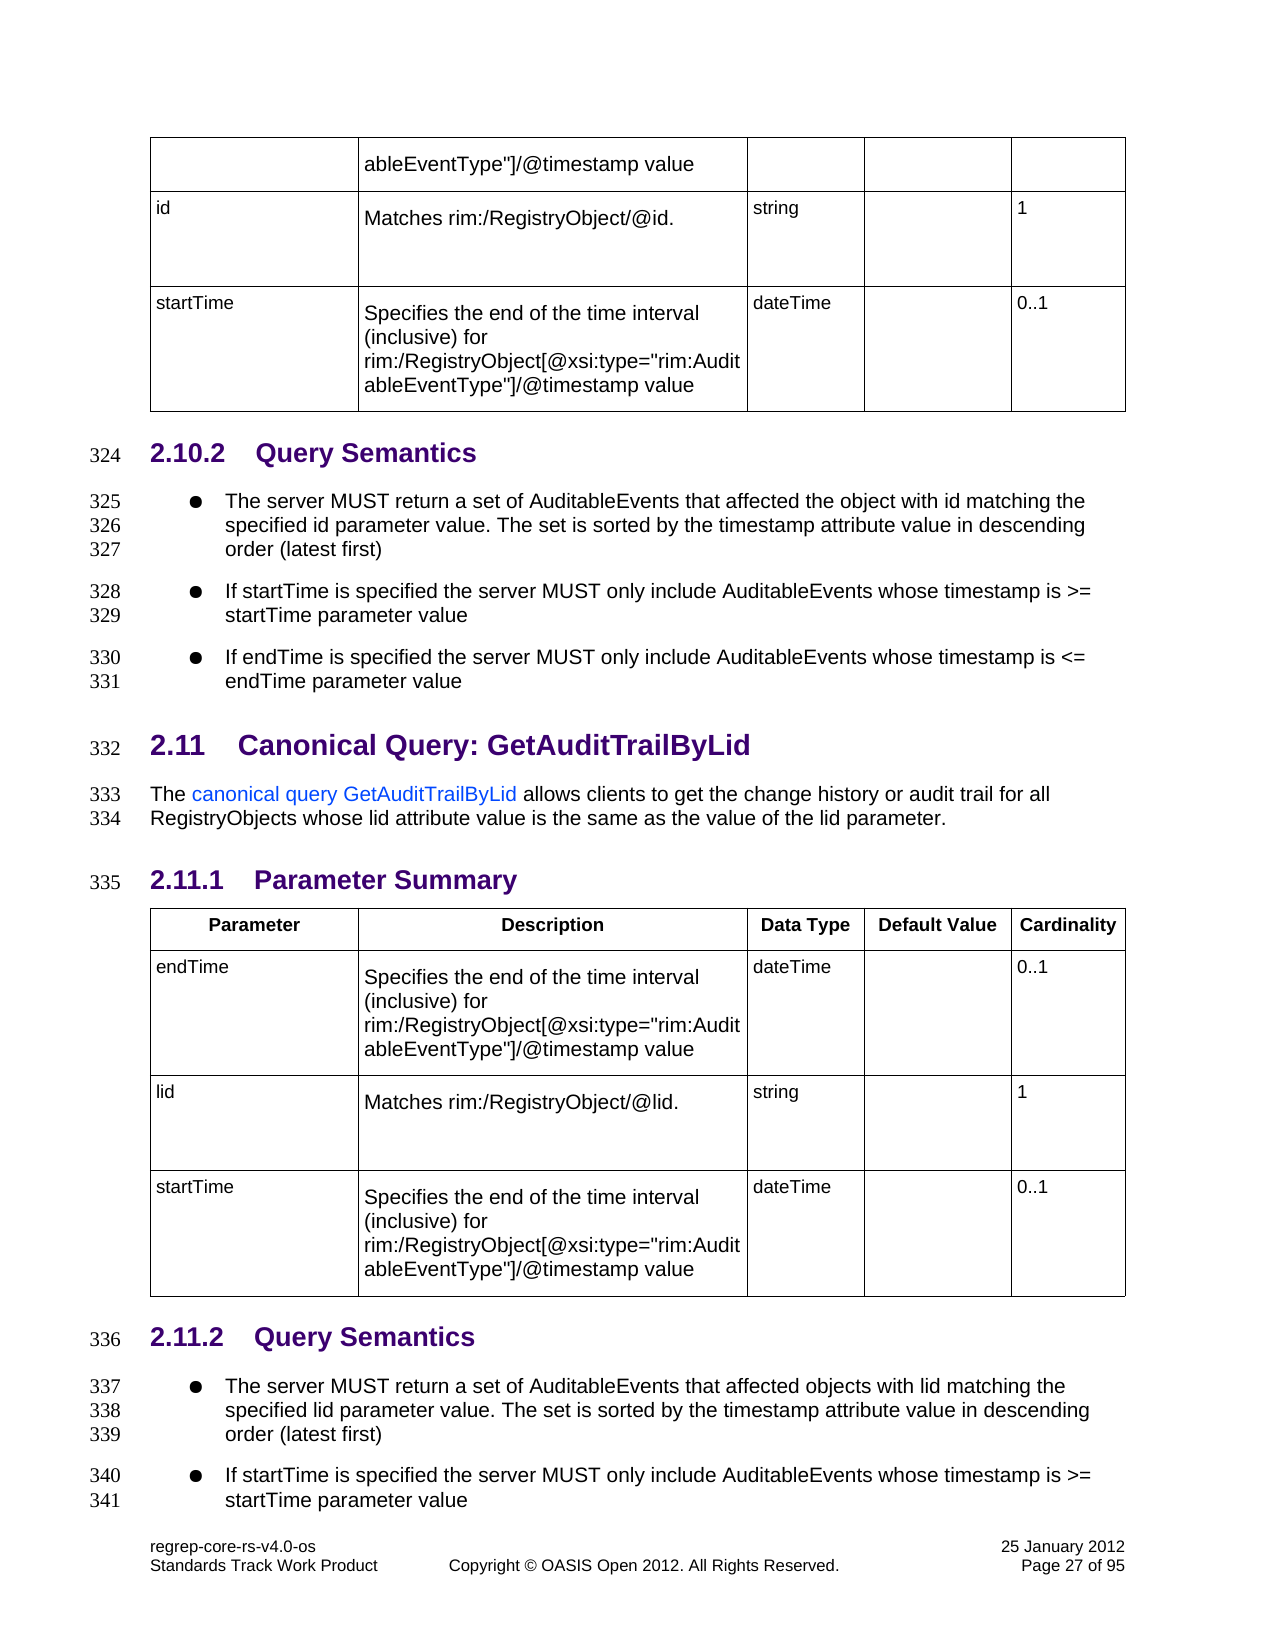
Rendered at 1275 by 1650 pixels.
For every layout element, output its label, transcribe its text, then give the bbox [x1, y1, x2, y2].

list If startTime is specified the server MUST only include AuditableEvents whose timestamp is >= startTime parameter value [187, 579, 1125, 627]
subtitle Query Semantics [150, 1321, 1125, 1352]
table_cell 1 [1012, 192, 1125, 286]
list If startTime is specified the server MUST only include AuditableEvents whose timestamp is >= startTime parameter value [187, 1463, 1125, 1511]
table_header Data Type [748, 909, 864, 950]
table_header Cardinality [1012, 909, 1125, 950]
table_header Default Value [865, 909, 1011, 950]
table_cell Specifies the end of the time interval (inclusive) for rim:/RegistryObject[@xsi:type="rim:AuditableEventType"]/@timestamp value [359, 951, 747, 1075]
table_cell [865, 1171, 1011, 1296]
subtitle Query Semantics [150, 437, 1125, 468]
table_cell dateTime [748, 287, 864, 411]
table_cell [865, 138, 1011, 191]
table_cell endTime [151, 951, 358, 1075]
subtitle Canonical Query: GetAuditTrailByLid [150, 727, 1125, 761]
table_cell [865, 192, 1011, 286]
table_cell Matches rim:/RegistryObject/@lid. [359, 1076, 747, 1170]
table_cell ableEventType"]/@timestamp value [359, 138, 747, 191]
table_cell [748, 138, 864, 191]
table_cell 0..1 [1012, 287, 1125, 411]
list The server MUST return a set of AuditableEvents that affected objects with lid matching the specified lid parameter value. The set is sorted by the timestamp attribute value in descending order (latest first) [187, 1373, 1125, 1445]
table_cell 1 [1012, 1076, 1125, 1170]
table_cell 0..1 [1012, 1171, 1125, 1296]
table_cell lid [151, 1076, 358, 1170]
table_cell [865, 951, 1011, 1075]
table_cell startTime [151, 287, 358, 411]
table_cell Specifies the end of the time interval (inclusive) for rim:/RegistryObject[@xsi:type="rim:AuditableEventType"]/@timestamp value [359, 287, 747, 411]
table_cell dateTime [748, 1171, 864, 1296]
table_cell Specifies the end of the time interval (inclusive) for rim:/RegistryObject[@xsi:type="rim:AuditableEventType"]/@timestamp value [359, 1171, 747, 1296]
table_cell Matches rim:/RegistryObject/@id. [359, 192, 747, 286]
text The canonical query GetAuditTrailByLid allows clients to get the change history or audit trail for all RegistryObjects whose lid attribute value is the same as the value of the lid parameter. [150, 782, 1125, 830]
table_cell [1012, 138, 1125, 191]
table_cell 0..1 [1012, 951, 1125, 1075]
table_cell dateTime [748, 951, 864, 1075]
subtitle Parameter Summary [150, 864, 1125, 896]
table_cell string [748, 192, 864, 286]
table_cell [151, 138, 358, 191]
table_cell startTime [151, 1171, 358, 1296]
table_cell [865, 1076, 1011, 1170]
table_cell id [151, 192, 358, 286]
table_cell string [748, 1076, 864, 1170]
list If endTime is specified the server MUST only include AuditableEvents whose timestamp is <= endTime parameter value [187, 645, 1125, 693]
table_header Description [359, 909, 747, 950]
list The server MUST return a set of AuditableEvents that affected the object with id matching the specified id parameter value. The set is sorted by the timestamp attribute value in descending order (latest first) [187, 489, 1125, 561]
table_cell [865, 287, 1011, 411]
table_header Parameter [151, 909, 358, 950]
